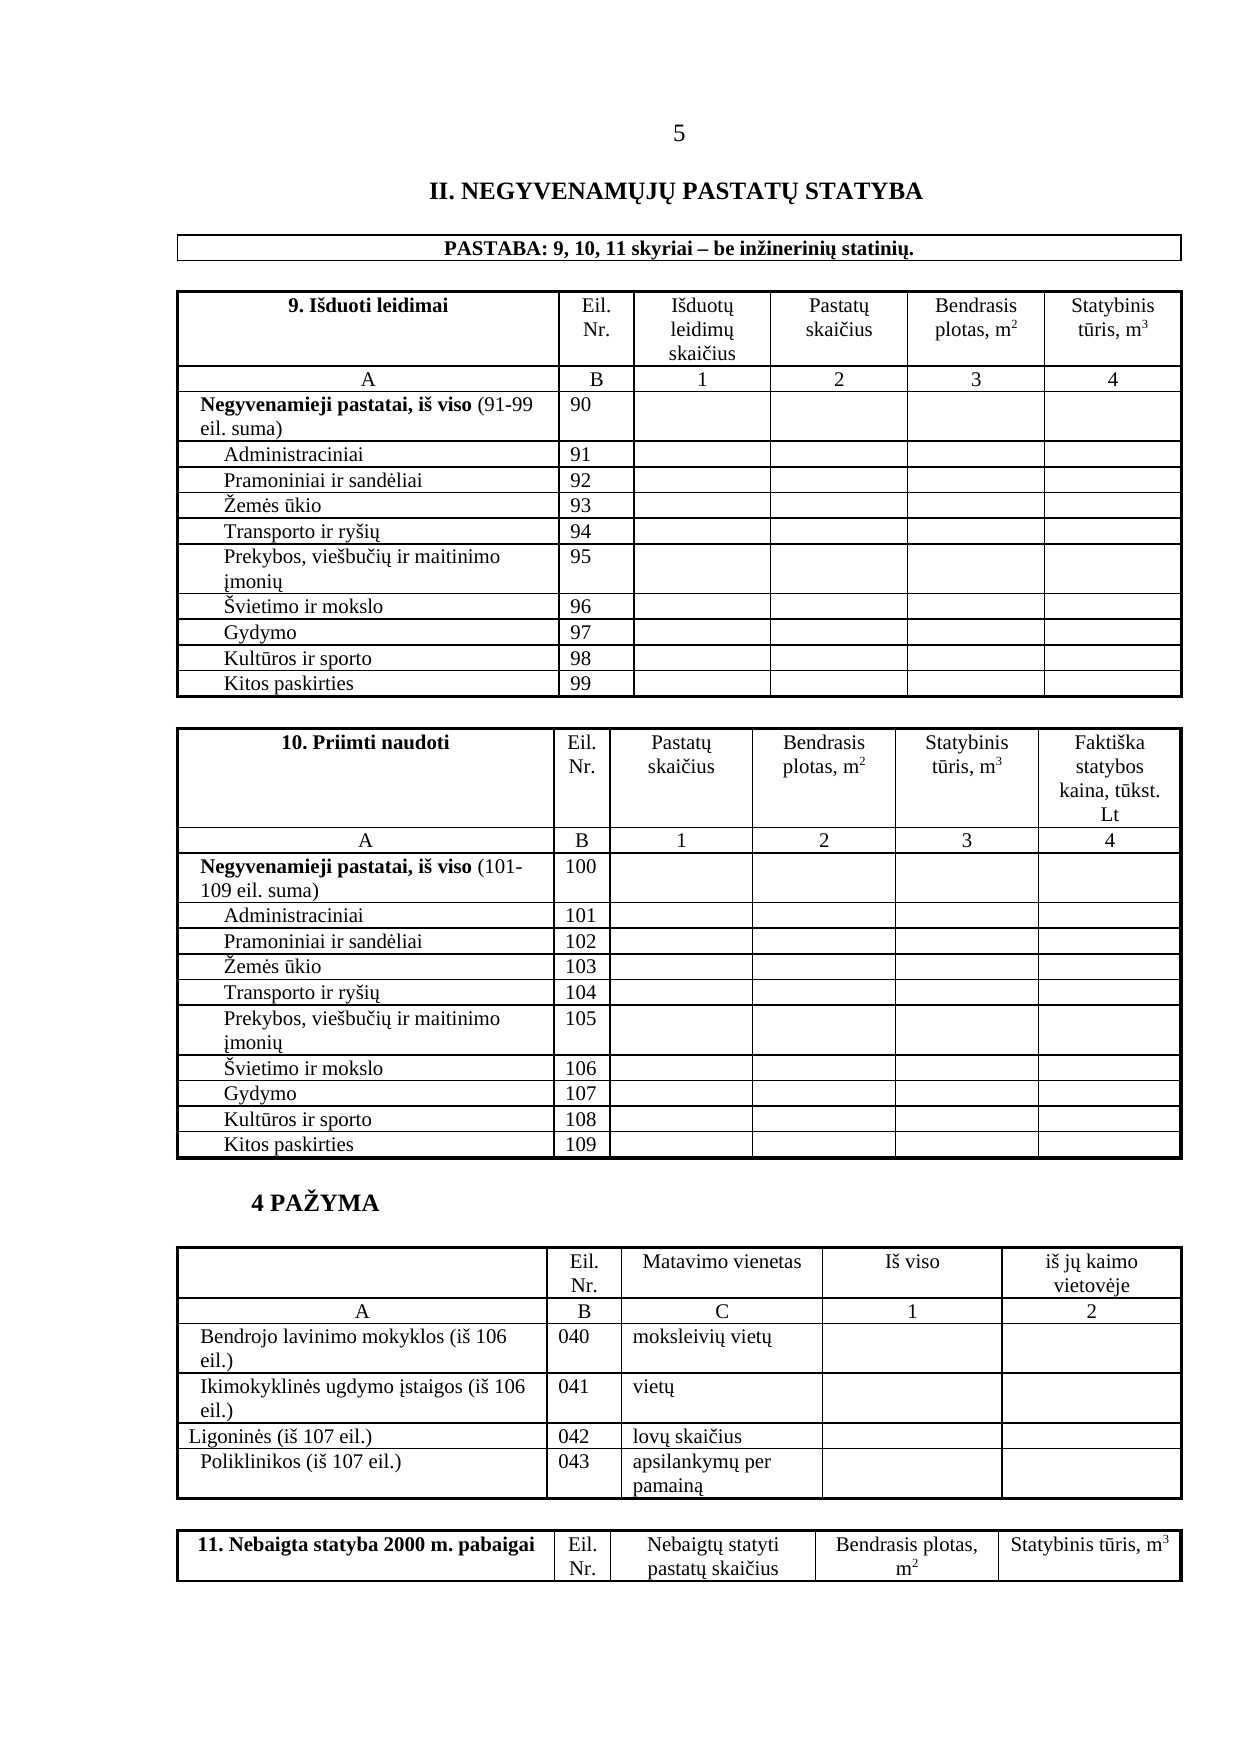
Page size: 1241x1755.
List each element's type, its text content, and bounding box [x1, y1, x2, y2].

table_cell [753, 1081, 895, 1105]
table_header 10. Priimti naudoti [179, 730, 553, 826]
table_cell 4 [1045, 367, 1180, 391]
table_cell [896, 1107, 1038, 1131]
table_cell [908, 545, 1044, 593]
table_header PASTABA: 9, 10, 11 skyriai – be inžinerinių statinių. [178, 236, 1180, 259]
table_cell 041 [548, 1374, 621, 1422]
table_cell [753, 929, 895, 953]
table_cell Negyvenamieji pastatai, iš viso (101-109 eil. suma) [179, 854, 553, 902]
table_cell Žemės ūkio [179, 955, 553, 978]
table_cell [611, 1132, 752, 1156]
table_cell [1039, 929, 1179, 953]
table_cell [1039, 955, 1179, 978]
table_header Nebaigtų statyti pastatų skaičius [611, 1532, 815, 1580]
table_header Bendrasis plotas, m2 [753, 730, 895, 826]
table_cell [1003, 1324, 1180, 1372]
table_cell 043 [548, 1449, 621, 1497]
table_cell [1045, 392, 1180, 440]
table_header Statybinis tūris, m3 [896, 730, 1038, 826]
table_cell Bendrojo lavinimo mokyklos (iš 106 eil.) [179, 1324, 546, 1372]
table_header Bendrasis plotas, m2 [816, 1532, 998, 1580]
table_cell Ligoninės (iš 107 eil.) [179, 1424, 546, 1448]
table_cell [635, 545, 770, 593]
table_cell 103 [555, 955, 609, 978]
table_cell A [179, 367, 558, 391]
table_cell Kitos paskirties [179, 1132, 553, 1156]
table_cell 101 [555, 903, 609, 927]
table_cell [1045, 519, 1180, 543]
table_cell [753, 1056, 895, 1079]
table_cell 1 [823, 1299, 1001, 1323]
table_cell [908, 519, 1044, 543]
table_cell 99 [560, 671, 633, 695]
table_cell 92 [560, 468, 633, 492]
table_cell 91 [560, 442, 633, 466]
table_cell [823, 1324, 1001, 1372]
table_cell [635, 442, 770, 466]
table_header Eil. Nr. [560, 293, 633, 365]
table_cell 102 [555, 929, 609, 953]
table_cell 98 [560, 646, 633, 669]
table_cell 2 [1003, 1299, 1180, 1323]
table_cell lovų skaičius [622, 1424, 822, 1448]
table_cell [1039, 903, 1179, 927]
table_cell [635, 493, 770, 517]
table_cell 1 [635, 367, 770, 391]
table_cell [896, 980, 1038, 1004]
table_cell [753, 903, 895, 927]
table_cell [753, 1107, 895, 1131]
table_cell [753, 1132, 895, 1156]
table_cell moksleivių vietų [622, 1324, 822, 1372]
table_cell 2 [753, 828, 895, 852]
table_cell 95 [560, 545, 633, 593]
table_cell [1045, 646, 1180, 669]
table_header 11. Nebaigta statyba 2000 m. pabaigai [179, 1532, 554, 1580]
table_cell [753, 955, 895, 978]
table_header Matavimo vienetas [622, 1249, 822, 1297]
table_header iš jų kaimo vietovėje [1003, 1249, 1180, 1297]
table_cell 90 [560, 392, 633, 440]
table_cell 040 [548, 1324, 621, 1372]
table_cell apsilankymų per pamainą [622, 1449, 822, 1497]
table_cell [771, 468, 907, 492]
table_cell [1045, 493, 1180, 517]
table_cell B [548, 1299, 621, 1323]
table_cell [896, 1081, 1038, 1105]
table_cell [611, 854, 752, 902]
table_cell [771, 646, 907, 669]
table_cell [635, 392, 770, 440]
table_cell [1045, 620, 1180, 644]
table_cell [908, 468, 1044, 492]
table_cell [611, 903, 752, 927]
table_cell [1003, 1424, 1180, 1448]
table_cell [1039, 1107, 1179, 1131]
table_cell 97 [560, 620, 633, 644]
table_cell [611, 1107, 752, 1131]
table_cell Kitos paskirties [179, 671, 558, 695]
table_cell [753, 1006, 895, 1054]
table_cell [1045, 545, 1180, 593]
table_cell [908, 594, 1044, 618]
table_cell [908, 671, 1044, 695]
table_cell [771, 594, 907, 618]
table_cell [771, 620, 907, 644]
table_header Pastatų skaičius [771, 293, 907, 365]
table_cell [771, 519, 907, 543]
table_cell [1039, 1006, 1179, 1054]
table_cell [611, 929, 752, 953]
table_cell Prekybos, viešbučių ir maitinimo įmonių [179, 545, 558, 593]
table_cell 2 [771, 367, 907, 391]
table_cell 107 [555, 1081, 609, 1105]
table_cell [635, 620, 770, 644]
table_cell Švietimo ir mokslo [179, 594, 558, 618]
table_cell [1039, 854, 1179, 902]
table_cell Transporto ir ryšių [179, 519, 558, 543]
table_cell [771, 493, 907, 517]
table_cell [896, 1006, 1038, 1054]
table_header Faktiška statybos kaina, tūkst. Lt [1039, 730, 1179, 826]
table_cell B [560, 367, 633, 391]
table_cell Administraciniai [179, 442, 558, 466]
table_cell 108 [555, 1107, 609, 1131]
table_cell [1039, 980, 1179, 1004]
table_cell [908, 620, 1044, 644]
table_header Pastatų skaičius [611, 730, 752, 826]
table_cell [635, 468, 770, 492]
text II. negyvenamųjų pastatų statybA [177, 176, 1181, 205]
table_header Eil. Nr. [548, 1249, 621, 1297]
table_cell [896, 854, 1038, 902]
table_cell [635, 671, 770, 695]
table_header Eil. Nr. [555, 730, 609, 826]
table_cell [908, 646, 1044, 669]
table_cell [635, 594, 770, 618]
table_header Bendrasis plotas, m2 [908, 293, 1044, 365]
table_cell [908, 493, 1044, 517]
table_cell [896, 955, 1038, 978]
table_cell [771, 392, 907, 440]
table_cell [1039, 1081, 1179, 1105]
table_cell [1003, 1449, 1180, 1497]
table_cell 96 [560, 594, 633, 618]
table_cell [611, 980, 752, 1004]
table_cell [908, 442, 1044, 466]
table_cell 4 [1039, 828, 1179, 852]
table_cell 042 [548, 1424, 621, 1448]
table_cell [753, 980, 895, 1004]
table_cell Ikimokyklinės ugdymo įstaigos (iš 106 eil.) [179, 1374, 546, 1422]
table_cell [611, 1056, 752, 1079]
table_cell 106 [555, 1056, 609, 1079]
table_cell [611, 1081, 752, 1105]
table_cell Gydymo [179, 1081, 553, 1105]
table_cell [896, 1056, 1038, 1079]
table_cell [823, 1449, 1001, 1497]
table_cell [771, 671, 907, 695]
table_header Išduotų leidimų skaičius [635, 293, 770, 365]
table_cell [1003, 1374, 1180, 1422]
table_cell 100 [555, 854, 609, 902]
table_cell Kultūros ir sporto [179, 646, 558, 669]
table_cell [896, 903, 1038, 927]
table_cell vietų [622, 1374, 822, 1422]
table_cell 104 [555, 980, 609, 1004]
table_cell [1045, 468, 1180, 492]
table_cell 94 [560, 519, 633, 543]
table_cell Administraciniai [179, 903, 553, 927]
table_cell [771, 442, 907, 466]
table_cell Gydymo [179, 620, 558, 644]
table_cell [908, 392, 1044, 440]
table_cell [896, 1132, 1038, 1156]
table_header [179, 1249, 546, 1297]
table_cell Žemės ūkio [179, 493, 558, 517]
table_cell A [179, 1299, 546, 1323]
text 4 PAŽYMA [177, 1188, 1181, 1217]
table_cell C [622, 1299, 822, 1323]
table_cell Negyvenamieji pastatai, iš viso (91-99 eil. suma) [179, 392, 558, 440]
table_cell Poliklinikos (iš 107 eil.) [179, 1449, 546, 1497]
table_header 9. Išduoti leidimai [179, 293, 558, 365]
table_cell [1039, 1132, 1179, 1156]
table_cell 93 [560, 493, 633, 517]
table_cell Pramoniniai ir sandėliai [179, 929, 553, 953]
table_cell Kultūros ir sporto [179, 1107, 553, 1131]
table_cell [753, 854, 895, 902]
table_header Statybinis tūris, m3 [999, 1532, 1179, 1580]
table_cell [823, 1374, 1001, 1422]
table_cell 109 [555, 1132, 609, 1156]
table_cell [611, 1006, 752, 1054]
table_cell [611, 955, 752, 978]
table_cell Transporto ir ryšių [179, 980, 553, 1004]
table_cell [1045, 442, 1180, 466]
table_cell [635, 519, 770, 543]
table_cell 1 [611, 828, 752, 852]
table_cell [1039, 1056, 1179, 1079]
table_cell [1045, 594, 1180, 618]
table_cell Prekybos, viešbučių ir maitinimo įmonių [179, 1006, 553, 1054]
table_cell [635, 646, 770, 669]
table_cell Pramoniniai ir sandėliai [179, 468, 558, 492]
table_cell 105 [555, 1006, 609, 1054]
table_header Iš viso [823, 1249, 1001, 1297]
table_header Eil. Nr. [555, 1532, 610, 1580]
table_cell A [179, 828, 553, 852]
table_cell [896, 929, 1038, 953]
table_cell 3 [896, 828, 1038, 852]
table_cell [1045, 671, 1180, 695]
table_cell [771, 545, 907, 593]
table_cell 3 [908, 367, 1044, 391]
table_cell Švietimo ir mokslo [179, 1056, 553, 1079]
table_header Statybinis tūris, m3 [1045, 293, 1180, 365]
table_cell [823, 1424, 1001, 1448]
table_cell B [555, 828, 609, 852]
